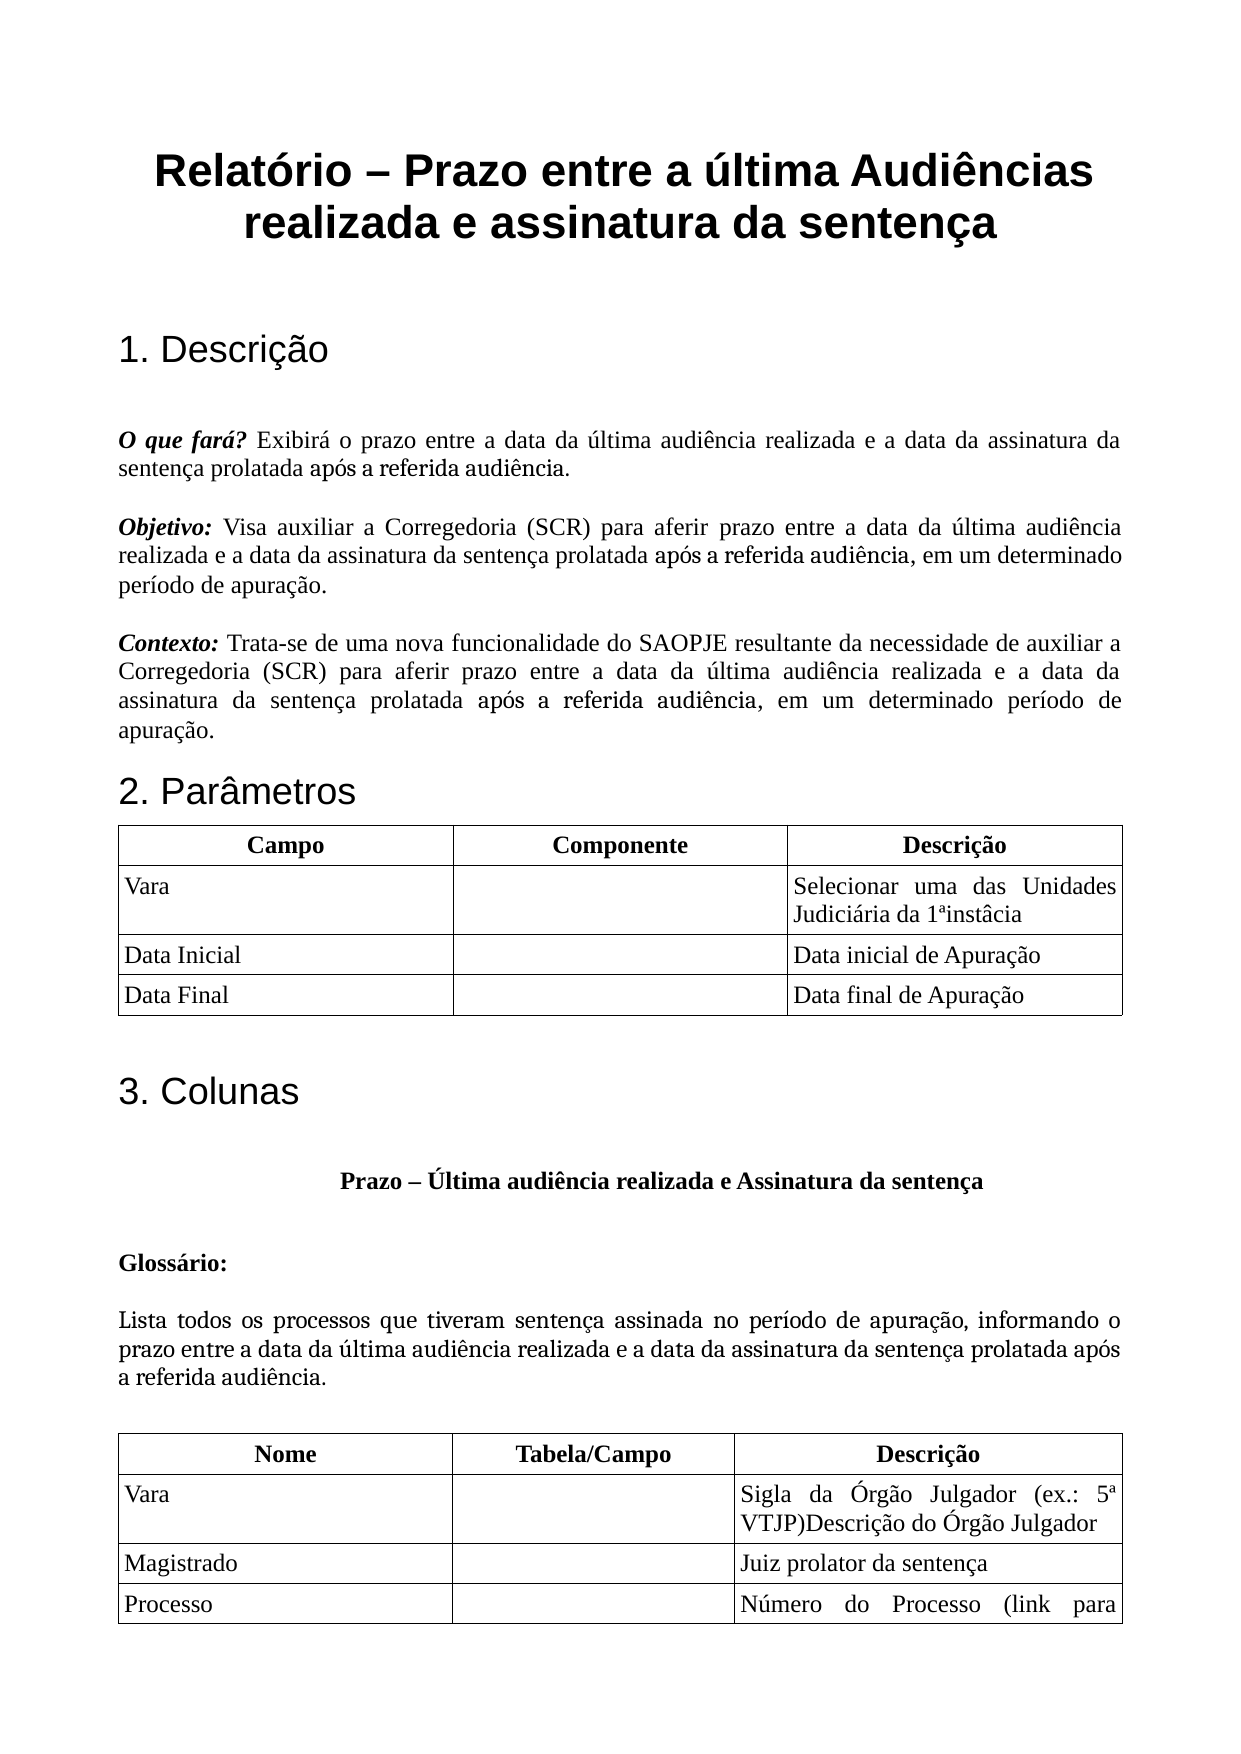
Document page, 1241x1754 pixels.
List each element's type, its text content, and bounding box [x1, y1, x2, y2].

table_cell Sigla da Órgão Julgador (ex.: 5ª VTJP)Descrição do Órgão Julgador [735, 1475, 1122, 1543]
table_cell Data Final [119, 975, 453, 1014]
text Lista todos os processos que tiveram sentença assinada no período de apuração, informando o prazo entre a data da última audiência realizada e a data da assinatura da sentença prolatada após a referida audiência. [118, 1306, 1122, 1392]
table_header Componente [454, 826, 787, 865]
table_cell Número do Processo (link para [735, 1584, 1122, 1623]
table_cell Processo [119, 1584, 452, 1623]
table_header Descrição [735, 1434, 1122, 1474]
table_cell Data Inicial [119, 935, 453, 974]
title Relatório – Prazo entre a última Audiências realizada e assinatura da sentença [118, 143, 1122, 248]
text Contexto: Trata-se de uma nova funcionalidade do SAOPJE resultante da necessidade de auxiliar a Corregedoria (SCR) para aferir prazo entre a data da última audiência realizada e a data da assinatura da sentença prolatada após a referida audiência, em um determinado período de apuração. [118, 628, 1122, 743]
table_header Campo [119, 826, 453, 865]
subtitle 3. Colunas [118, 1068, 1122, 1112]
text O que fará? Exibirá o prazo entre a data da última audiência realizada e a data da assinatura da sentença prolatada após a referida audiência. [118, 425, 1122, 483]
table_cell [453, 1544, 734, 1583]
text Glossário: [118, 1248, 1122, 1277]
table_cell [454, 866, 787, 934]
table_cell Data inicial de Apuração [788, 935, 1122, 974]
subtitle 2. Parâmetros [118, 768, 1122, 812]
text Objetivo: Visa auxiliar a Corregedoria (SCR) para aferir prazo entre a data da última audiência realizada e a data da assinatura da sentença prolatada após a referida audiência, em um determinado período de apuração. [118, 512, 1122, 599]
text Prazo – Última audiência realizada e Assinatura da sentença [118, 1166, 1122, 1194]
table_cell Vara [119, 866, 453, 934]
table_cell Data final de Apuração [788, 975, 1122, 1014]
table_cell Juiz prolator da sentença [735, 1544, 1122, 1583]
table_cell [453, 1475, 734, 1543]
table_cell [454, 935, 787, 974]
table_cell Vara [119, 1475, 452, 1543]
table_header Tabela/Campo [453, 1434, 734, 1474]
table_cell Selecionar uma das Unidades Judiciária da 1ªinstâcia [788, 866, 1122, 934]
subtitle 1. Descrição [118, 327, 1122, 371]
table_cell [454, 975, 787, 1014]
table_cell Magistrado [119, 1544, 452, 1583]
table_header Descrição [788, 826, 1122, 865]
table_header Nome [119, 1434, 452, 1474]
table_cell [453, 1584, 734, 1623]
